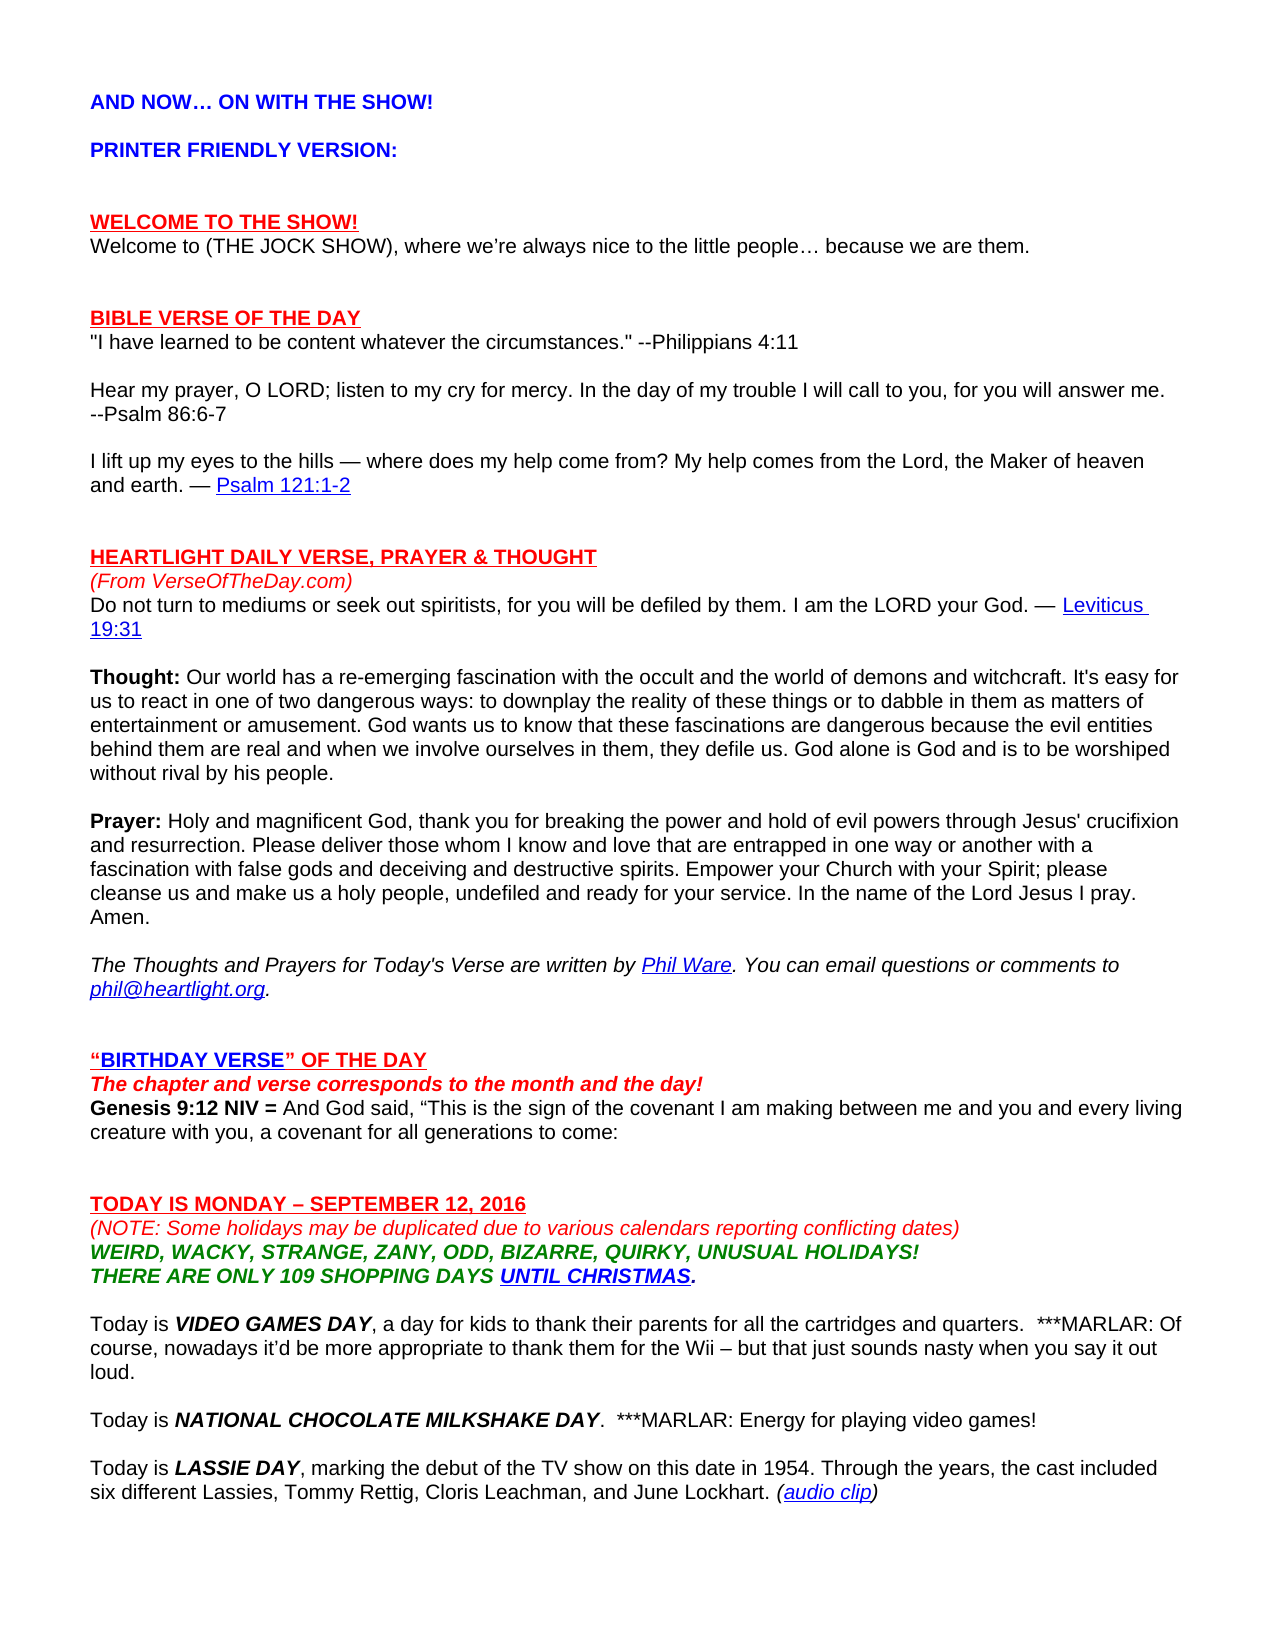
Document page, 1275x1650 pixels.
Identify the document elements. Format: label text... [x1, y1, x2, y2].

text Prayer: Holy and magnificent God, thank you for breaking the power and hold of evil powers through Jesus' crucifixion and resurrection. Please deliver those whom I know and love that are entrapped in one way or another with a fascination with false gods and deceiving and destructive spirits. Empower your Church with your Spirit; please cleanse us and make us a holy people, undefiled and ready for your service. In the name of the Lord Jesus I pray. Amen. [90, 809, 1185, 928]
text Thought: Our world has a re-emerging fascination with the occult and the world of demons and witchcraft. It's easy for us to react in one of two dangerous ways: to downplay the reality of these things or to dabble in them as matters of entertainment or amusement. God wants us to know that these fascinations are dangerous because the evil entities behind them are real and when we involve ourselves in them, they defile us. God alone is God and is to be worshiped without rival by his people. [90, 665, 1185, 785]
text Welcome to (THE JOCK SHOW), where we’re always nice to the little people… because we are them. [90, 234, 1185, 258]
text AND NOW… ON WITH THE SHOW! [90, 90, 1185, 114]
text HEARTLIGHT DAILY VERSE, PRAYER & THOUGHT [90, 545, 1185, 569]
text (From VerseOfTheDay.com) [90, 569, 1185, 593]
text Today is VIDEO GAMES DAY, a day for kids to thank their parents for all the cartridges and quarters. ***MARLAR: Of course, nowadays it’d be more appropriate to thank them for the Wii – but that just sounds nasty when you say it out loud. [90, 1312, 1185, 1384]
text WELCOME TO THE SHOW! [90, 210, 1185, 234]
text Genesis 9:12 NIV = And God said, “This is the sign of the covenant I am making between me and you and every living creature with you, a covenant for all generations to come: [90, 1096, 1185, 1144]
text (NOTE: Some holidays may be duplicated due to various calendars reporting conflicting dates) WEIRD, WACKY, STRANGE, ZANY, ODD, BIZARRE, QUIRKY, UNUSUAL HOLIDAYS! THERE ARE ONLY 109 SHOPPING DAYS UNTIL CHRISTMAS. [90, 1216, 1185, 1288]
text Hear my prayer, O LORD; listen to my cry for mercy. In the day of my trouble I will call to you, for you will answer me. --Psalm 86:6-7 [90, 377, 1185, 425]
text Today is LASSIE DAY, marking the debut of the TV show on this date in 1954. Through the years, the cast included six different Lassies, Tommy Rettig, Cloris Leachman, and June Lockhart. (audio clip) [90, 1456, 1185, 1503]
text Today is NATIONAL CHOCOLATE MILKSHAKE DAY. ***MARLAR: Energy for playing video games! [90, 1408, 1185, 1432]
text BIBLE VERSE OF THE DAY [90, 306, 1185, 329]
text TODAY IS MONDAY – SEPTEMBER 12, 2016 [90, 1192, 1185, 1216]
text I lift up my eyes to the hills — where does my help come from? My help comes from the Lord, the Maker of heaven and earth. — Psalm 121:1-2 [90, 449, 1185, 497]
text Do not turn to mediums or seek out spiritists, for you will be defiled by them. I am the LORD your God. — Leviticus 19:31 [90, 593, 1185, 641]
text “BIRTHDAY VERSE” OF THE DAY [90, 1048, 1185, 1072]
text The Thoughts and Prayers for Today's Verse are written by Phil Ware. You can email questions or comments to phil@heartlight.org. [90, 952, 1185, 1000]
text The chapter and verse corresponds to the month and the day! [90, 1072, 1185, 1096]
text "I have learned to be content whatever the circumstances." --Philippians 4:11 [90, 329, 1185, 353]
text PRINTER FRIENDLY VERSION: [90, 138, 1185, 162]
